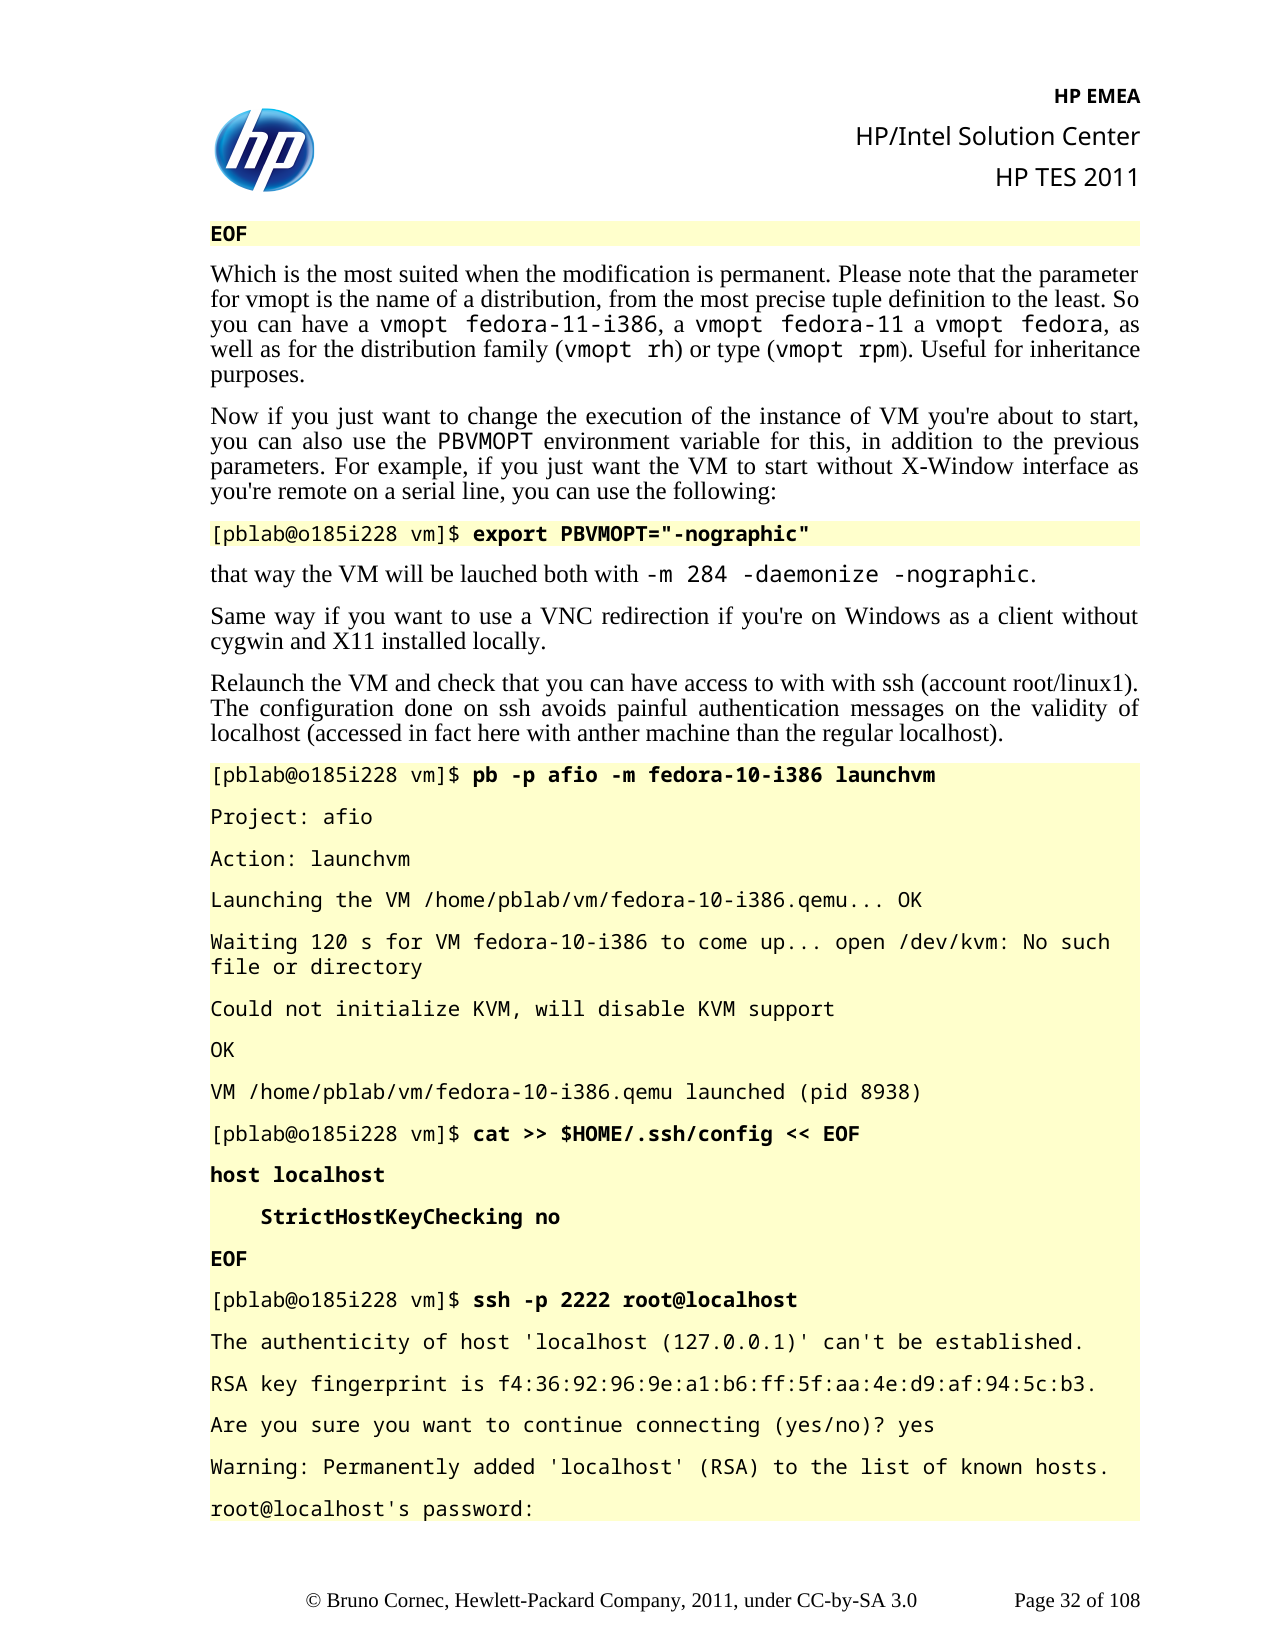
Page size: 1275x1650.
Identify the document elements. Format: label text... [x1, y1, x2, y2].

text [pblab@o185i228 vm]$ ssh -p 2222 root@localhost [210, 1288, 1140, 1313]
text Waiting 120 s for VM fedora-10-i386 to come up... open /dev/kvm: No such file or directory [210, 929, 1140, 979]
text Relaunch the VM and check that you can have access to with with ssh (account root/linux1). The configuration done on ssh avoids painful authentication messages on the validity of localhost (accessed in fact here with anther machine than the regular localhost). [210, 671, 1140, 746]
text EOF [210, 1246, 1140, 1271]
text Which is the most suited when the modification is permanent. Please note that the parameter for vmopt is the name of a distribution, from the most precise tuple definition to the least. So you can have a vmopt fedora-11-i386, a vmopt fedora-11 a vmopt fedora, as well as for the distribution family (vmopt rh) or type (vmopt rpm). Useful for inheritance purposes. [210, 263, 1140, 388]
text [pblab@o185i228 vm]$ export PBVMOPT="-nographic" [210, 521, 1140, 546]
text Could not initialize KVM, will disable KVM support [210, 996, 1140, 1021]
text The authenticity of host 'localhost (127.0.0.1)' can't be established. [210, 1329, 1140, 1354]
text [pblab@o185i228 vm]$ cat >> $HOME/.ssh/config << EOF [210, 1121, 1140, 1146]
text OK [210, 1038, 1140, 1063]
text Now if you just want to change the execution of the instance of VM you're about to start, you can also use the PBVMOPT environment variable for this, in addition to the previous parameters. For example, if you just want the VM to start without X-Window interface as you're remote on a serial line, you can use the following: [210, 404, 1140, 504]
text [pblab@o185i228 vm]$ pb -p afio -m fedora-10-i386 launchvm [210, 763, 1140, 788]
text Are you sure you want to continue connecting (yes/no)? yes [210, 1413, 1140, 1438]
text Warning: Permanently added 'localhost' (RSA) to the list of known hosts. [210, 1454, 1140, 1479]
text Launching the VM /home/pblab/vm/fedora-10-i386.qemu... OK [210, 888, 1140, 913]
text EOF [210, 221, 1140, 246]
text RSA key fingerprint is f4:36:92:96:9e:a1:b6:ff:5f:aa:4e:d9:af:94:5c:b3. [210, 1371, 1140, 1396]
picture [214, 108, 315, 192]
text VM /home/pblab/vm/fedora-10-i386.qemu launched (pid 8938) [210, 1079, 1140, 1104]
text StrictHostKeyChecking no [210, 1204, 1140, 1229]
text that way the VM will be lauched both with -m 284 -daemonize -nographic. [210, 563, 1140, 588]
text host localhost [210, 1163, 1140, 1188]
text Project: afio [210, 804, 1140, 829]
text Same way if you want to use a VNC redirection if you're on Windows as a client without cygwin and X11 installed locally. [210, 604, 1140, 654]
text root@localhost's password: [210, 1496, 1140, 1521]
text Action: launchvm [210, 846, 1140, 871]
